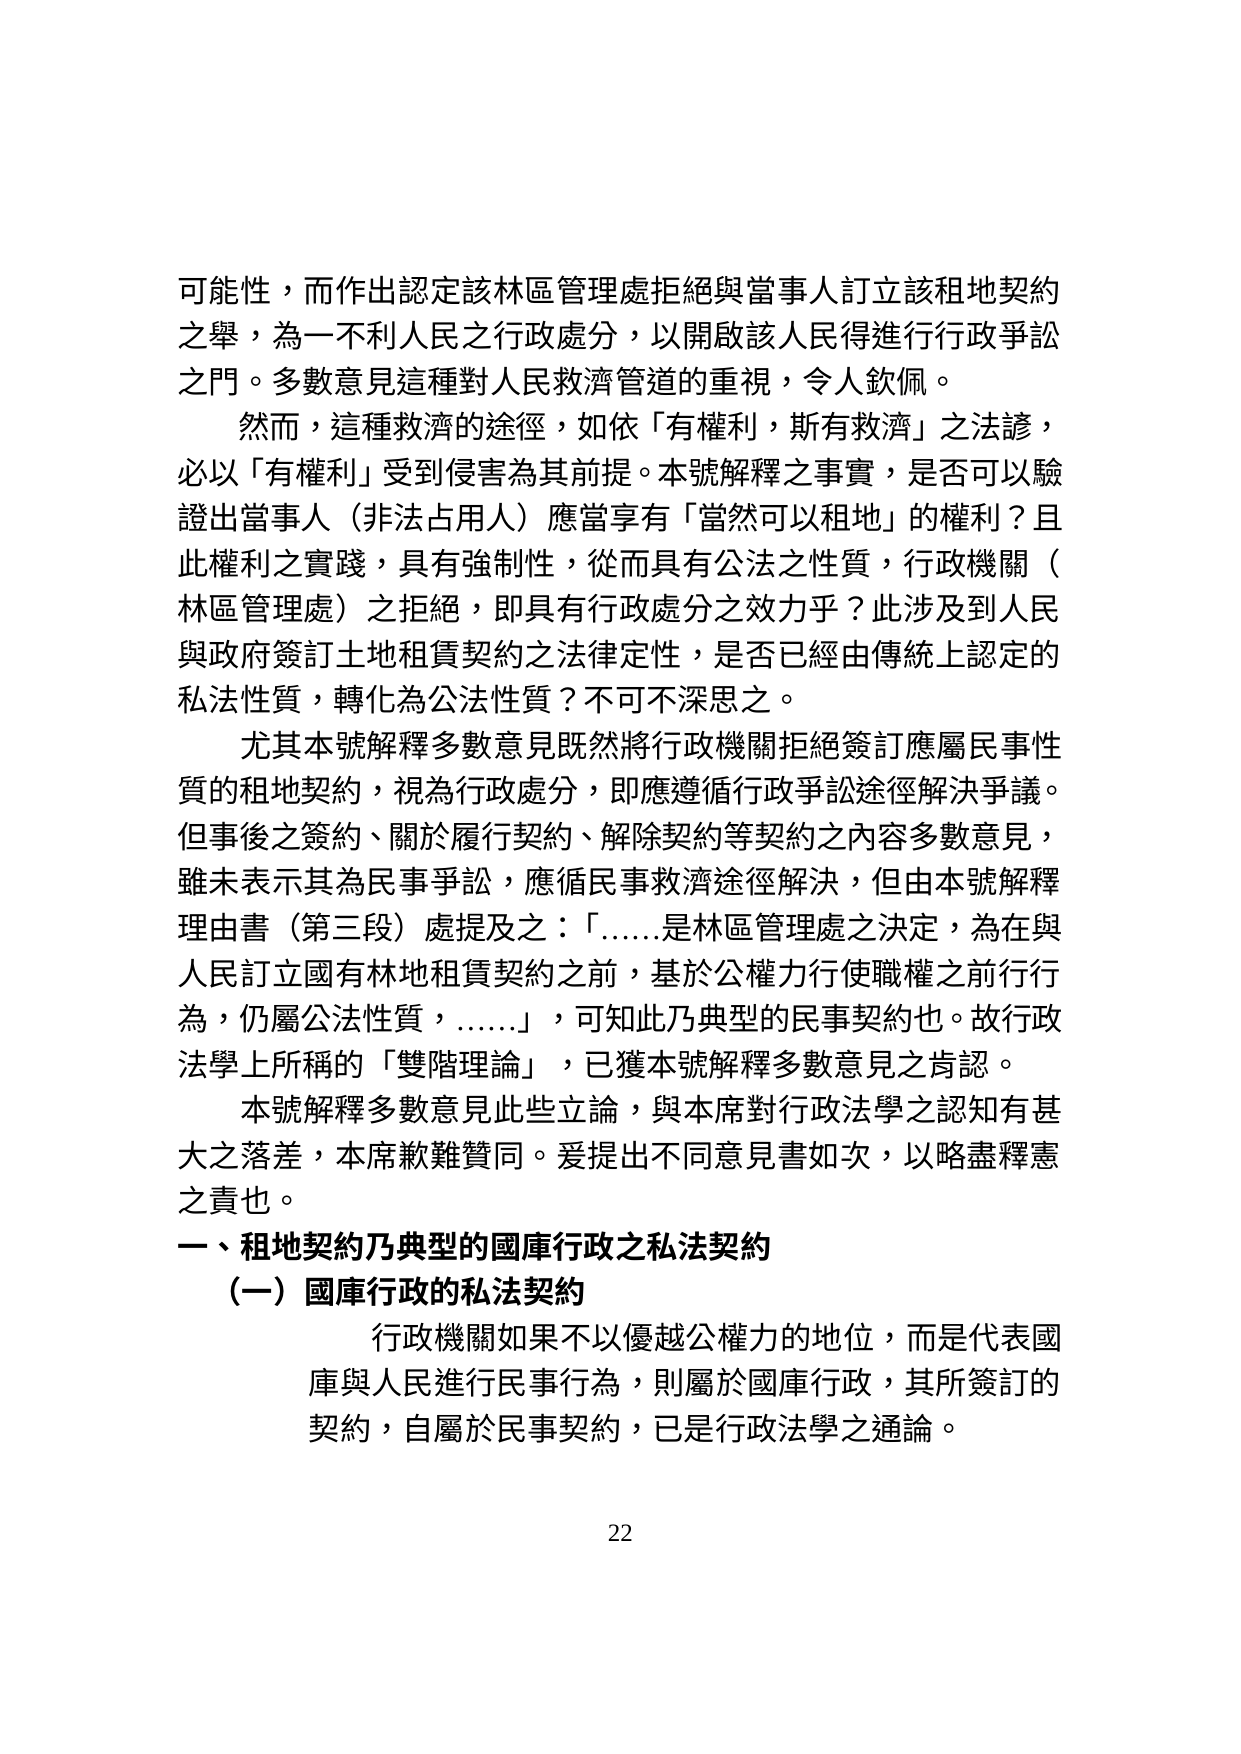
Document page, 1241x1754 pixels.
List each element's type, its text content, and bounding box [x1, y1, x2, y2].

text （一）國庫行政的私法契約 [210, 1267, 1063, 1313]
text 本號解釋多數意見此些立論，與本席對行政法學之認知有甚大之落差，本席歉難贊同。爰提出不同意見書如次，以略盡釋憲之責也。 [177, 1085, 1063, 1222]
text 尤其本號解釋多數意見既然將行政機關拒絕簽訂應屬民事性質的租地契約，視為行政處分，即應遵循行政爭訟途徑解決爭議。但事後之簽約、關於履行契約、解除契約等契約之內容多數意見，雖未表示其為民事爭訟，應循民事救濟途徑解決，但由本號解釋理由書（第三段）處提及之：「……是林區管理處之決定，為在與人民訂立國有林地租賃契約之前，基於公權力行使職權之前行行為，仍屬公法性質，……」，可知此乃典型的民事契約也。故行政法學上所稱的「雙階理論」，已獲本號解釋多數意見之肯認。 [177, 721, 1063, 1085]
text 行政機關如果不以優越公權力的地位，而是代表國庫與人民進行民事行為，則屬於國庫行政，其所簽訂的契約，自屬於民事契約，已是行政法學之通論。 [308, 1313, 1063, 1449]
text 然而，這種救濟的途徑，如依「有權利，斯有救濟」之法諺，必以「有權利」受到侵害為其前提。本號解釋之事實，是否可以驗證出當事人（非法占用人）應當享有「當然可以租地」的權利？且此權利之實踐，具有強制性，從而具有公法之性質，行政機關（林區管理處）之拒絕，即具有行政處分之效力乎？此涉及到人民與政府簽訂土地租賃契約之法律定性，是否已經由傳統上認定的私法性質，轉化為公法性質？不可不深思之。 [177, 402, 1063, 721]
text 一、租地契約乃典型的國庫行政之私法契約 [177, 1222, 1063, 1267]
text 可能性，而作出認定該林區管理處拒絕與當事人訂立該租地契約之舉，為一不利人民之行政處分，以開啟該人民得進行行政爭訟之門。多數意見這種對人民救濟管道的重視，令人欽佩。 [177, 266, 1063, 402]
